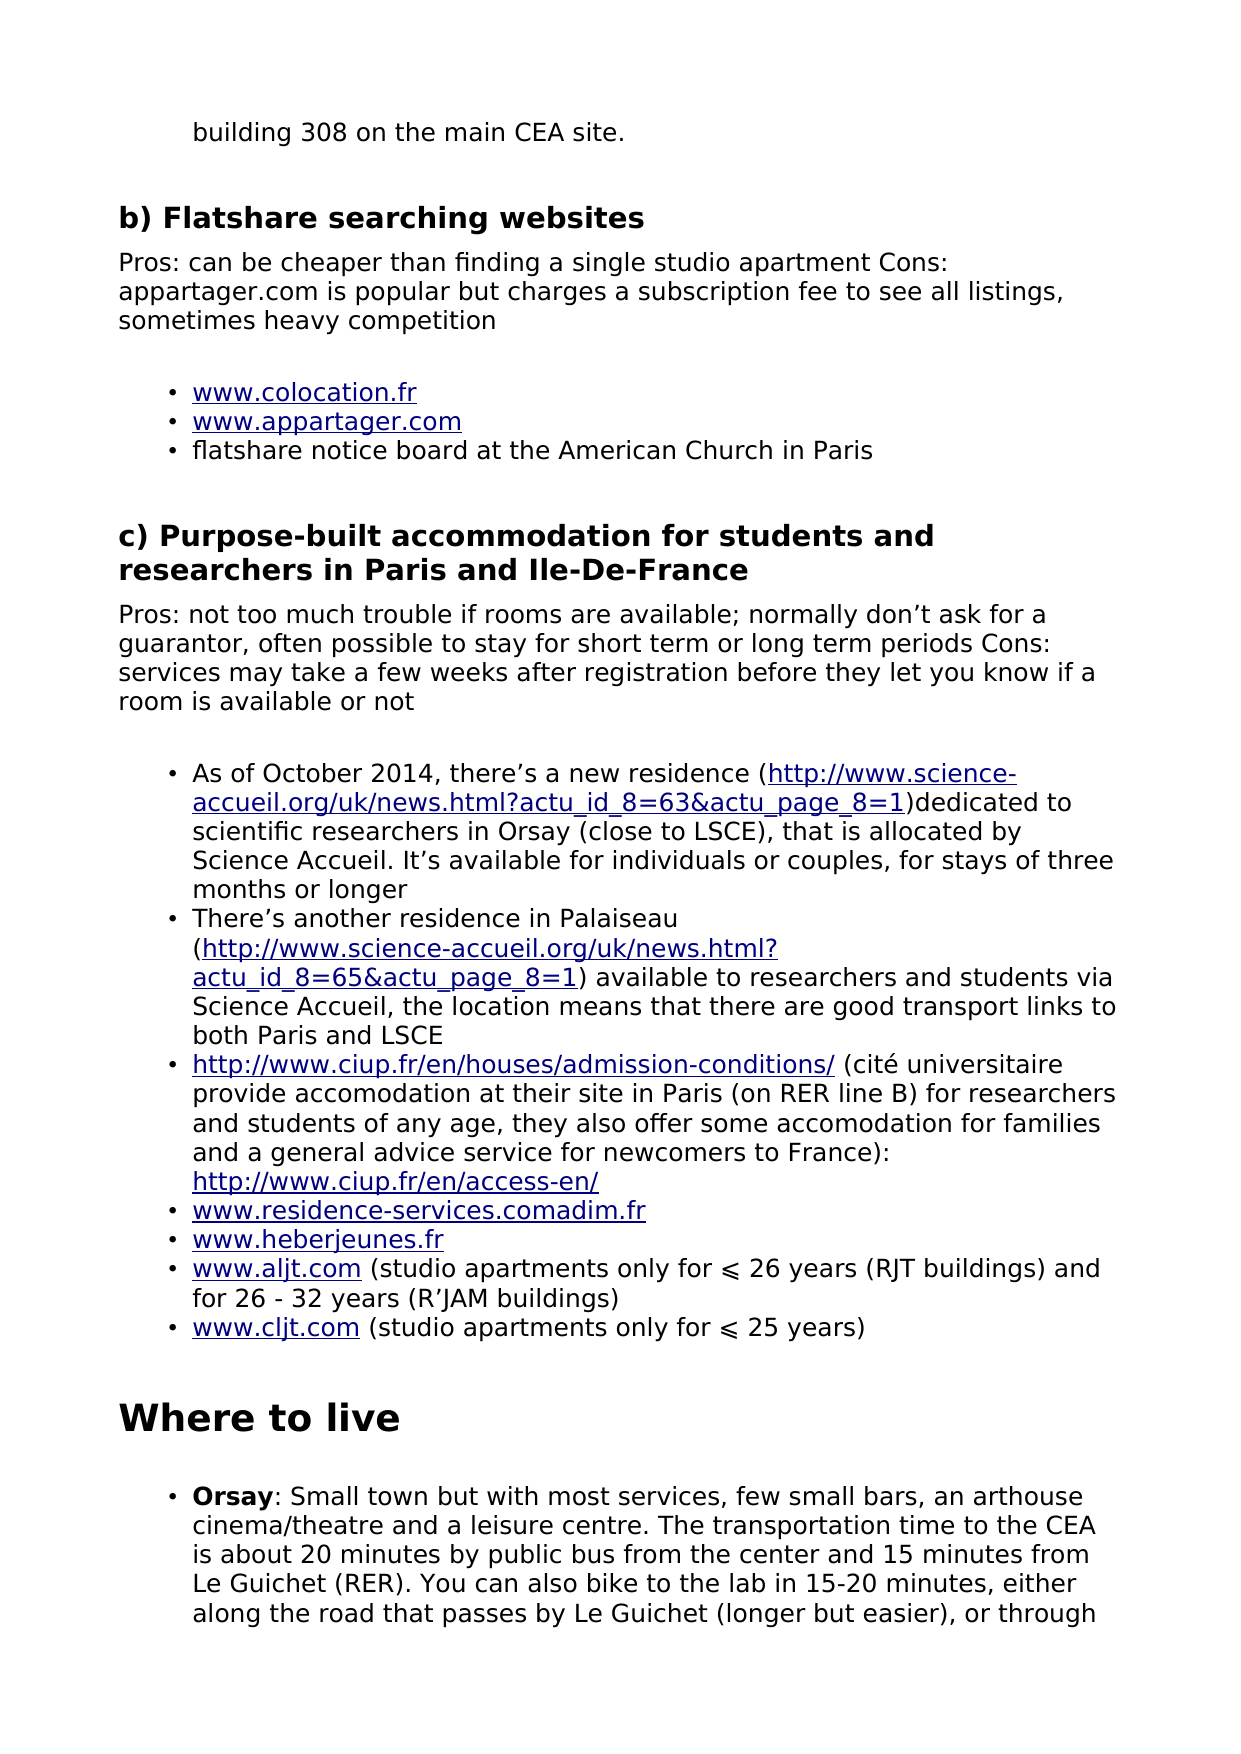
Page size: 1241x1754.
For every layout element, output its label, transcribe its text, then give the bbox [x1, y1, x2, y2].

list Orsay: Small town but with most services, few small bars, an arthouse cinema/theatre and a leisure centre. The transportation time to the CEA is about 20 minutes by public bus from the center and 15 minutes from Le Guichet (RER). You can also bike to the lab in 15-20 minutes, either along the road that passes by Le Guichet (longer but easier), or through [177, 1482, 1122, 1628]
list www.colocation.fr [177, 378, 1122, 407]
list building 308 on the main CEA site. [177, 118, 1122, 147]
list http://www.ciup.fr/en/houses/admission-conditions/ (cité universitaire provide accomodation at their site in Paris (on RER line B) for researchers and students of any age, they also offer some accomodation for families and a general advice service for newcomers to France): http://www.ciup.fr/en/access-en/ [177, 1050, 1122, 1196]
list www.aljt.com (studio apartments only for ⩽ 26 years (RJT buildings) and for 26 - 32 years (R’JAM buildings) [177, 1254, 1122, 1313]
subtitle b) Flatshare searching websites [118, 202, 1122, 236]
text Pros: can be cheaper than finding a single studio apartment Cons: appartager.com is popular but charges a subscription fee to see all listings, sometimes heavy competition [118, 248, 1122, 336]
list www.heberjeunes.fr [177, 1225, 1122, 1254]
list There’s another residence in Palaiseau (http://www.science-accueil.org/uk/news.html?actu_id_8=65&actu_page_8=1) available to researchers and students via Science Accueil, the location means that there are good transport links to both Paris and LSCE [177, 904, 1122, 1050]
text Pros: not too much trouble if rooms are available; normally don’t ask for a guarantor, often possible to stay for short term or long term periods Cons: services may take a few weeks after registration before they let you know if a room is available or not [118, 600, 1122, 717]
subtitle c) Purpose-built accommodation for students and researchers in Paris and Ile-De-France [118, 520, 1122, 588]
list www.residence-services.comadim.fr [177, 1196, 1122, 1225]
list flatshare notice board at the American Church in Paris [177, 436, 1122, 465]
list www.appartager.com [177, 407, 1122, 436]
subtitle Where to live [118, 1397, 1122, 1440]
list As of October 2014, there’s a new residence (http://www.science-accueil.org/uk/news.html?actu_id_8=63&actu_page_8=1)dedicated to scientific researchers in Orsay (close to LSCE), that is allocated by Science Accueil. It’s available for individuals or couples, for stays of three months or longer [177, 759, 1122, 904]
list www.cljt.com (studio apartments only for ⩽ 25 years) [177, 1313, 1122, 1342]
